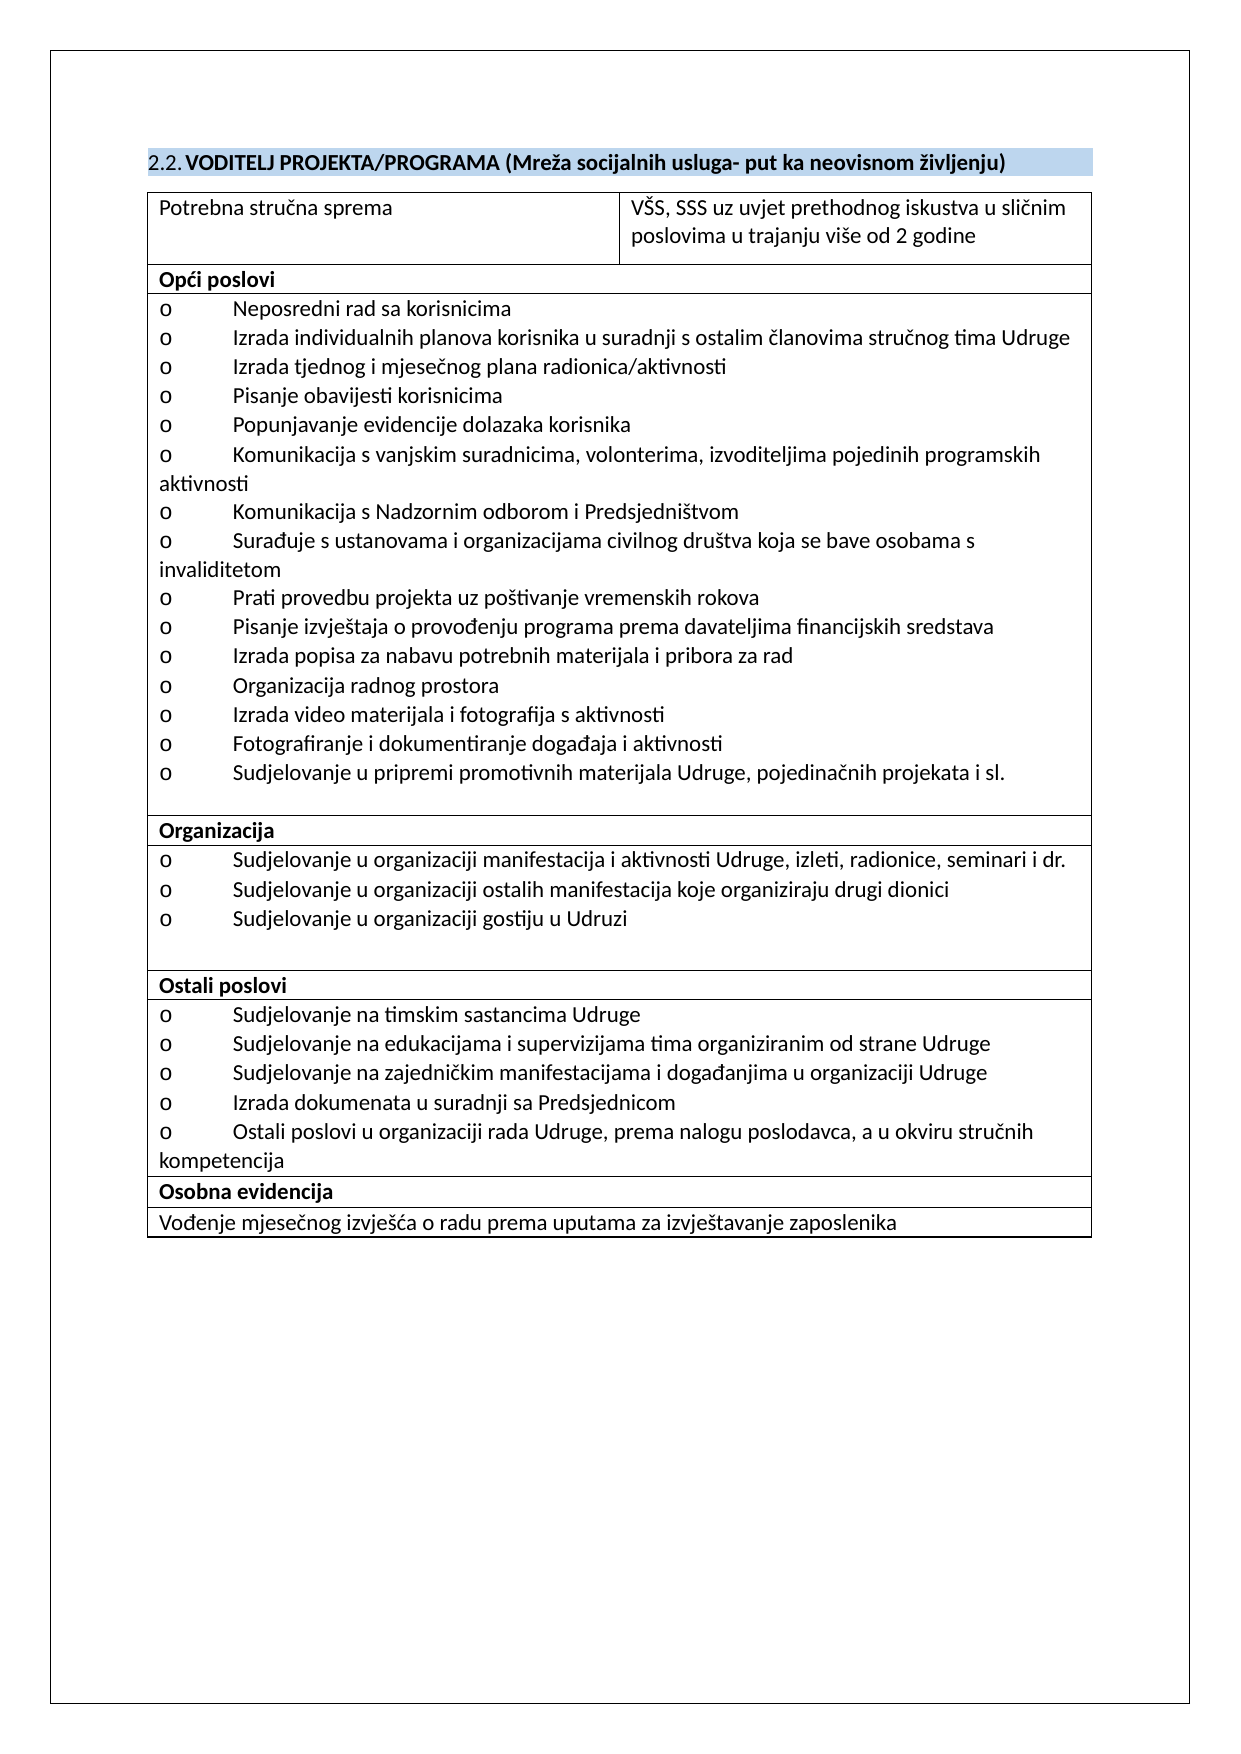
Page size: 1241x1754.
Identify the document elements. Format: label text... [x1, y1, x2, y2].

table_cell Sudjelovanje na timskim sastancima Udruge Sudjelovanje na edukacijama i supervizijama tima organiziranim od strane Udruge Sudjelovanje na zajedničkim manifestacijama i događanjima u organizaciji Udruge Izrada dokumenata u suradnji sa Predsjednicom Ostali poslovi u organizaciji rada Udruge, prema nalogu poslodavca, a u okviru stručnih kompetencija [148, 1000, 1091, 1176]
table_cell Ostali poslovi [148, 971, 1091, 999]
table_cell Organizacija [148, 816, 1091, 844]
table_cell Opći poslovi [148, 265, 1091, 293]
table_cell Osobna evidencija [148, 1177, 1091, 1207]
table_header VŠS, SSS uz uvjet prethodnog iskustva u sličnim poslovima u trajanju više od 2 godine [620, 193, 1091, 264]
table_header Potrebna stručna sprema [148, 193, 619, 264]
table_cell Sudjelovanje u organizaciji manifestacija i aktivnosti Udruge, izleti, radionice, seminari i dr. Sudjelovanje u organizaciji ostalih manifestacija koje organiziraju drugi dionici Sudjelovanje u organizaciji gostiju u Udruzi [148, 846, 1091, 970]
table_cell Vođenje mjesečnog izvješća o radu prema uputama za izvještavanje zaposlenika [148, 1208, 1091, 1236]
table_cell Neposredni rad sa korisnicima Izrada individualnih planova korisnika u suradnji s ostalim članovima stručnog tima Udruge Izrada tjednog i mjesečnog plana radionica/aktivnosti Pisanje obavijesti korisnicima Popunjavanje evidencije dolazaka korisnika Komunikacija s vanjskim suradnicima, volonterima, izvoditeljima pojedinih programskih aktivnosti Komunikacija s Nadzornim odborom i Predsjedništvom Surađuje s ustanovama i organizacijama civilnog društva koja se bave osobama s invaliditetom Prati provedbu projekta uz poštivanje vremenskih rokova Pisanje izvještaja o provođenju programa prema davateljima financijskih sredstava Izrada popisa za nabavu potrebnih materijala i pribora za rad Organizacija radnog prostora Izrada video materijala i fotografija s aktivnosti Fotografiranje i dokumentiranje događaja i aktivnosti Sudjelovanje u pripremi promotivnih materijala Udruge, pojedinačnih projekata i sl. [148, 294, 1091, 815]
list VODITELJ PROJEKTA/PROGRAMA (Mreža socijalnih usluga- put ka neovisnom življenju) [148, 148, 1093, 176]
